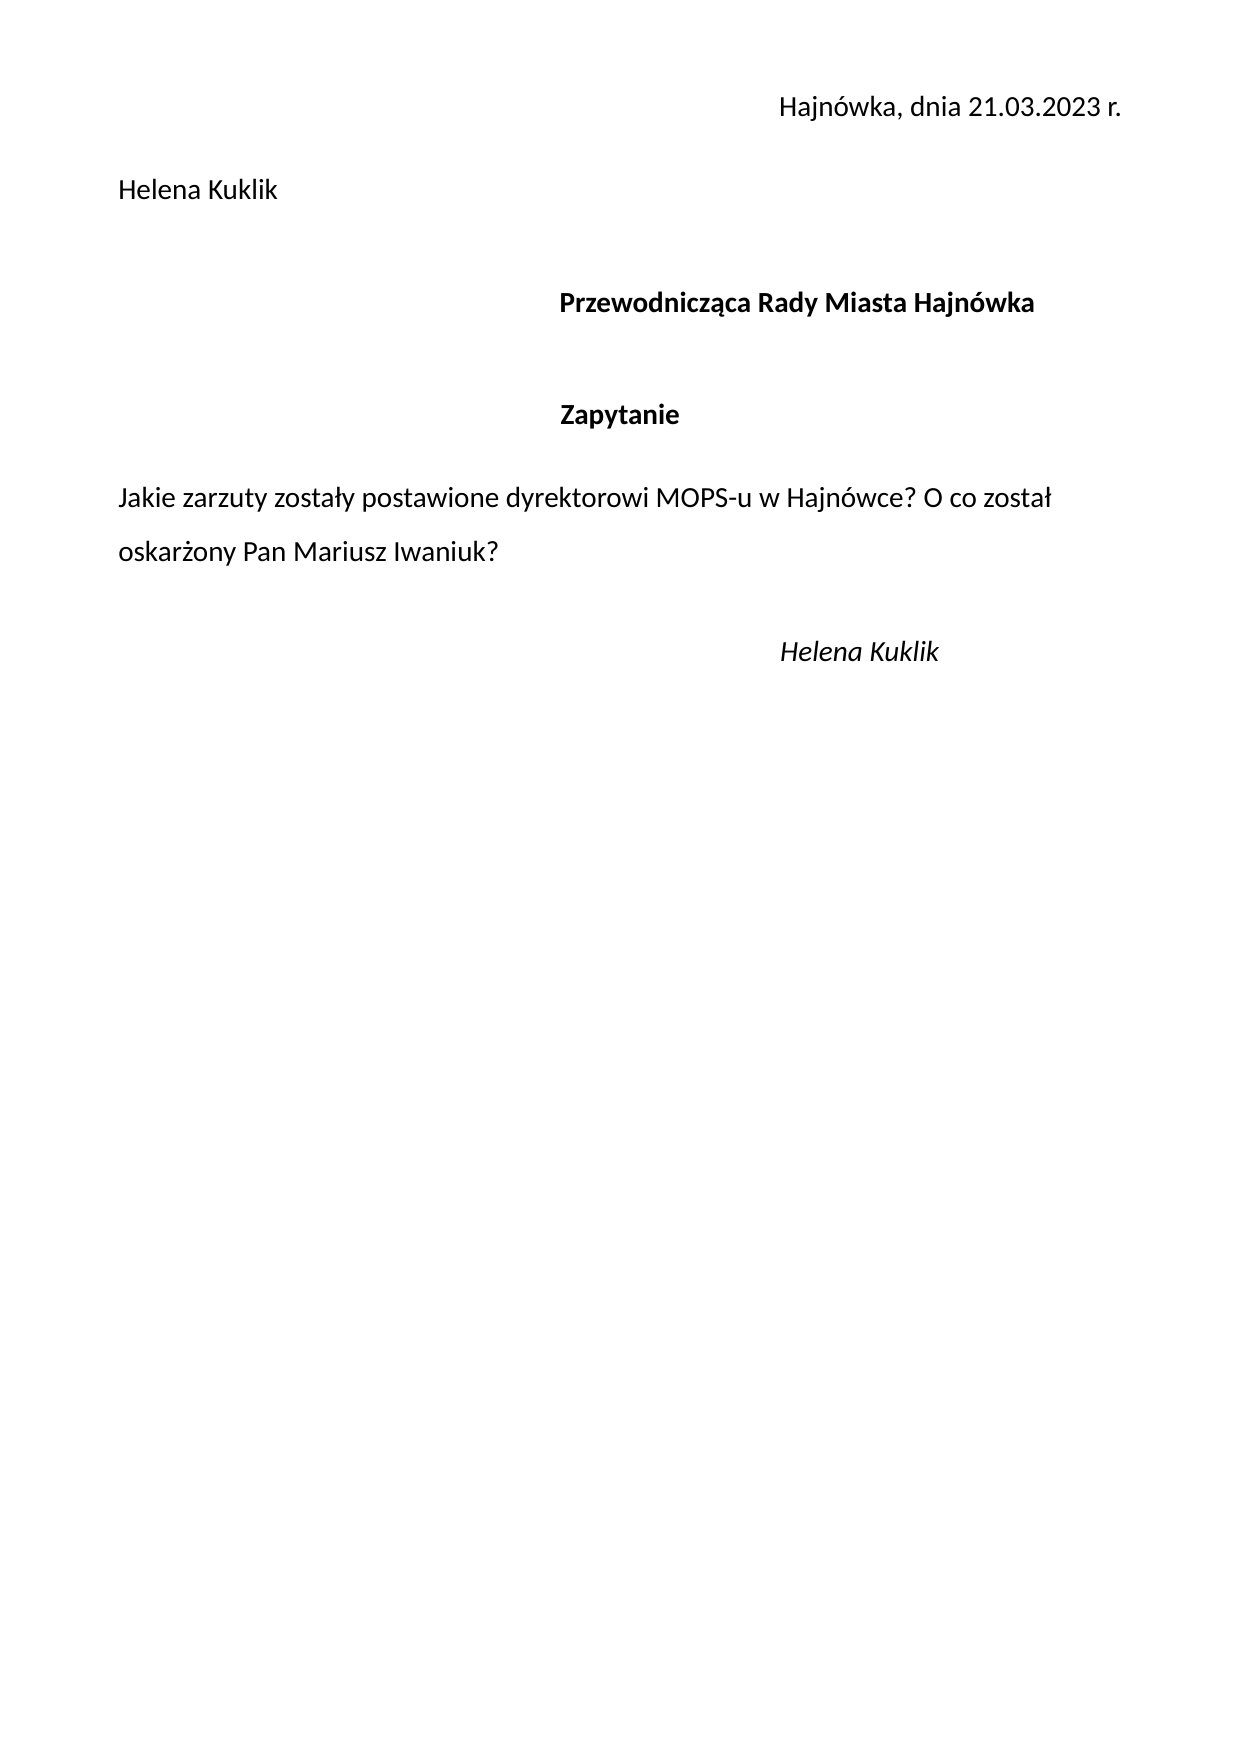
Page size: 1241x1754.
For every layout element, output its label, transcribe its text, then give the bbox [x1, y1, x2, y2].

text Helena Kuklik [118, 171, 1122, 207]
text Zapytanie [118, 396, 1122, 432]
text Jakie zarzuty zostały postawione dyrektorowi MOPS-u w Hajnówce? O co został oskarżony Pan Mariusz Iwaniuk? [118, 479, 1122, 568]
text Przewodnicząca Rady Miasta Hajnówka [559, 284, 1122, 319]
text Helena Kuklik [780, 633, 1122, 669]
text Hajnówka, dnia 21.03.2023 r. [118, 88, 1122, 124]
